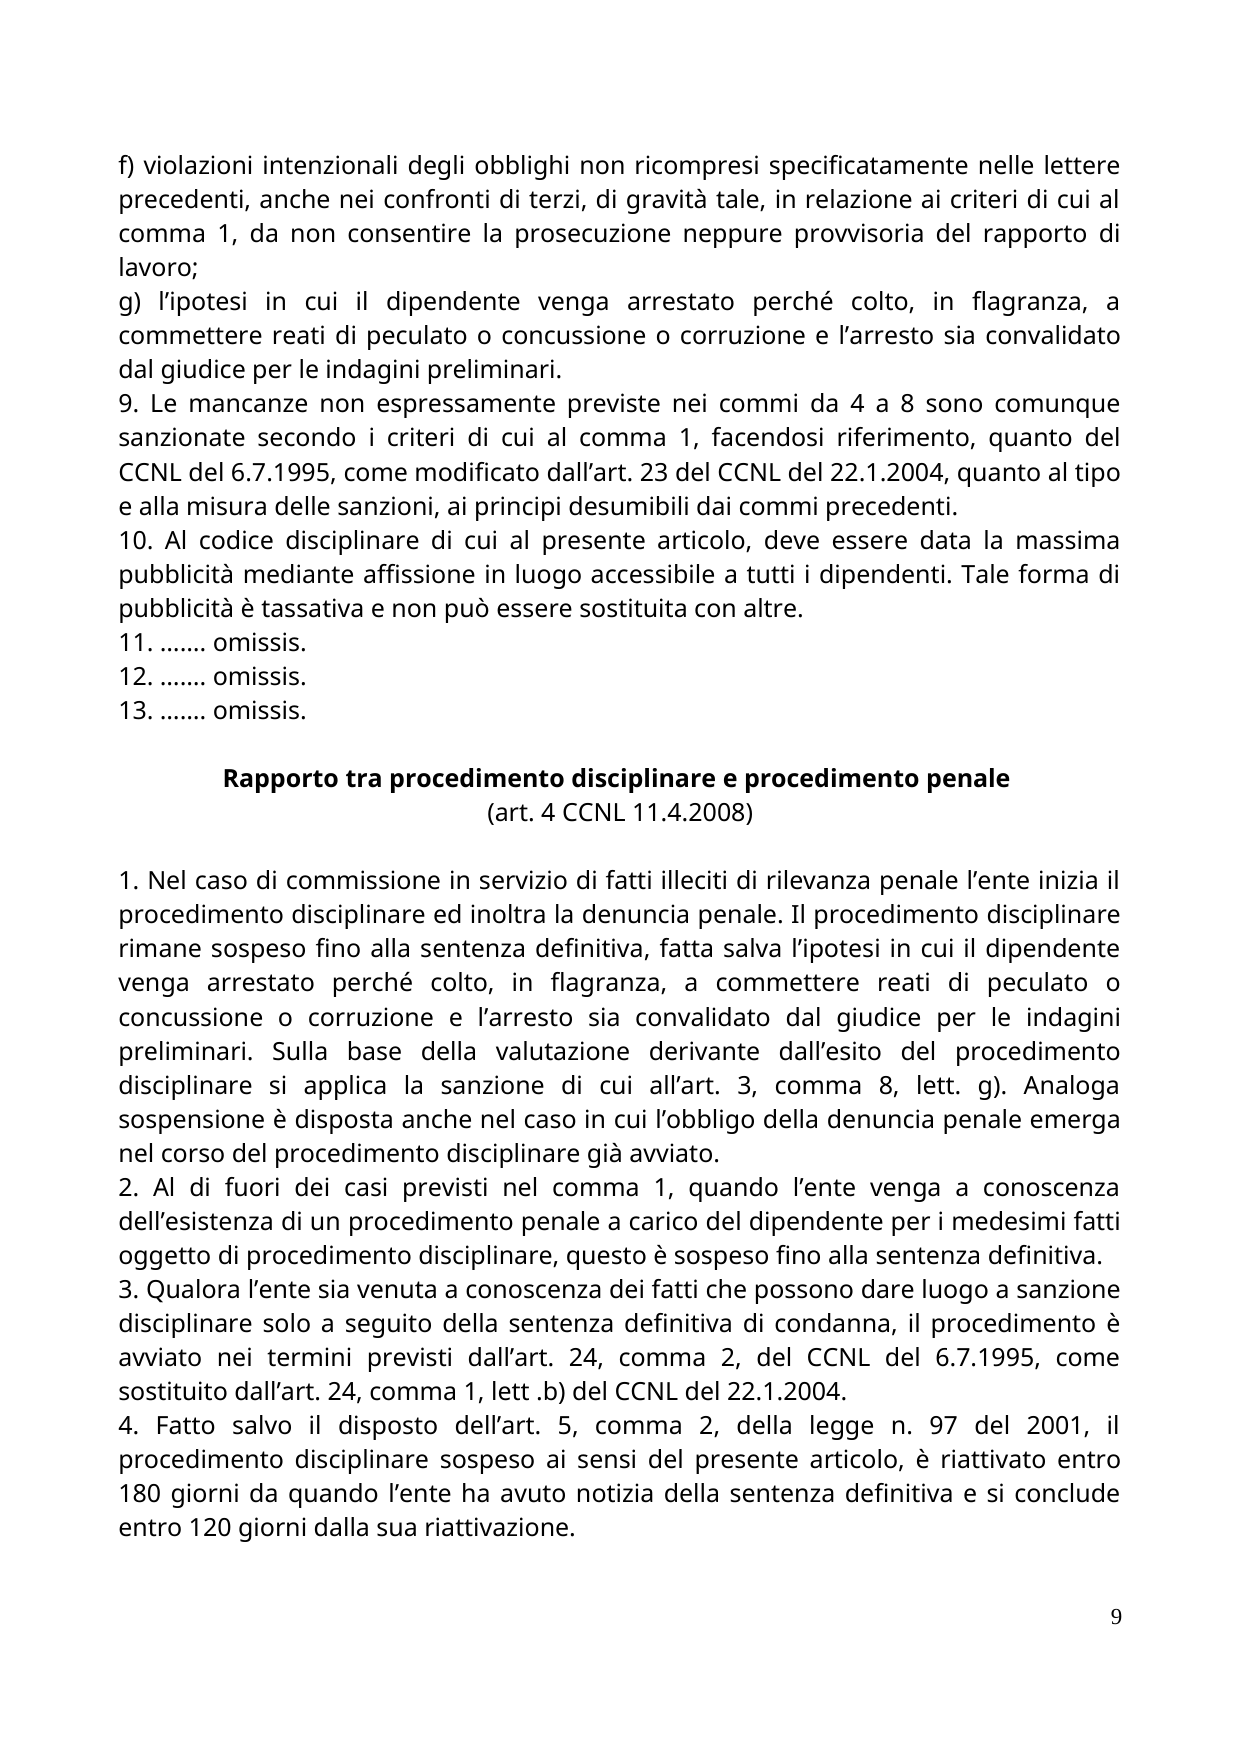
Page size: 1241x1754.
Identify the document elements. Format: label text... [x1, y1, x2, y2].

text 10. Al codice disciplinare di cui al presente articolo, deve essere data la massima pubblicità mediante affissione in luogo accessibile a tutti i dipendenti. Tale forma di pubblicità è tassativa e non può essere sostituita con altre. [118, 522, 1122, 624]
text (art. 4 CCNL 11.4.2008) [118, 795, 1122, 829]
text 4. Fatto salvo il disposto dell’art. 5, comma 2, della legge n. 97 del 2001, il procedimento disciplinare sospeso ai sensi del presente articolo, è riattivato entro 180 giorni da quando l’ente ha avuto notizia della sentenza definitiva e si conclude entro 120 giorni dalla sua riattivazione. [118, 1408, 1122, 1544]
text Rapporto tra procedimento disciplinare e procedimento penale [118, 761, 1122, 795]
text 1. Nel caso di commissione in servizio di fatti illeciti di rilevanza penale l’ente inizia il procedimento disciplinare ed inoltra la denuncia penale. Il procedimento disciplinare rimane sospeso fino alla sentenza definitiva, fatta salva l’ipotesi in cui il dipendente venga arrestato perché colto, in flagranza, a commettere reati di peculato o concussione o corruzione e l’arresto sia convalidato dal giudice per le indagini preliminari. Sulla base della valutazione derivante dall’esito del procedimento disciplinare si applica la sanzione di cui all’art. 3, comma 8, lett. g). Analoga sospensione è disposta anche nel caso in cui l’obbligo della denuncia penale emerga nel corso del procedimento disciplinare già avviato. [118, 863, 1122, 1169]
text g) l’ipotesi in cui il dipendente venga arrestato perché colto, in flagranza, a commettere reati di peculato o concussione o corruzione e l’arresto sia convalidato dal giudice per le indagini preliminari. [118, 284, 1122, 386]
text 2. Al di fuori dei casi previsti nel comma 1, quando l’ente venga a conoscenza dell’esistenza di un procedimento penale a carico del dipendente per i medesimi fatti oggetto di procedimento disciplinare, questo è sospeso fino alla sentenza definitiva. [118, 1169, 1122, 1272]
text 12. ……. omissis. [118, 658, 1122, 693]
text 9. Le mancanze non espressamente previste nei commi da 4 a 8 sono comunque sanzionate secondo i criteri di cui al comma 1, facendosi riferimento, quanto del CCNL del 6.7.1995, come modificato dall’art. 23 del CCNL del 22.1.2004, quanto al tipo e alla misura delle sanzioni, ai principi desumibili dai commi precedenti. [118, 386, 1122, 522]
text f) violazioni intenzionali degli obblighi non ricompresi specificatamente nelle lettere precedenti, anche nei confronti di terzi, di gravità tale, in relazione ai criteri di cui al comma 1, da non consentire la prosecuzione neppure provvisoria del rapporto di lavoro; [118, 148, 1122, 284]
text 11. ……. omissis. [118, 624, 1122, 658]
text 3. Qualora l’ente sia venuta a conoscenza dei fatti che possono dare luogo a sanzione disciplinare solo a seguito della sentenza definitiva di condanna, il procedimento è avviato nei termini previsti dall’art. 24, comma 2, del CCNL del 6.7.1995, come sostituito dall’art. 24, comma 1, lett .b) del CCNL del 22.1.2004. [118, 1272, 1122, 1408]
text 13. ……. omissis. [118, 693, 1122, 727]
